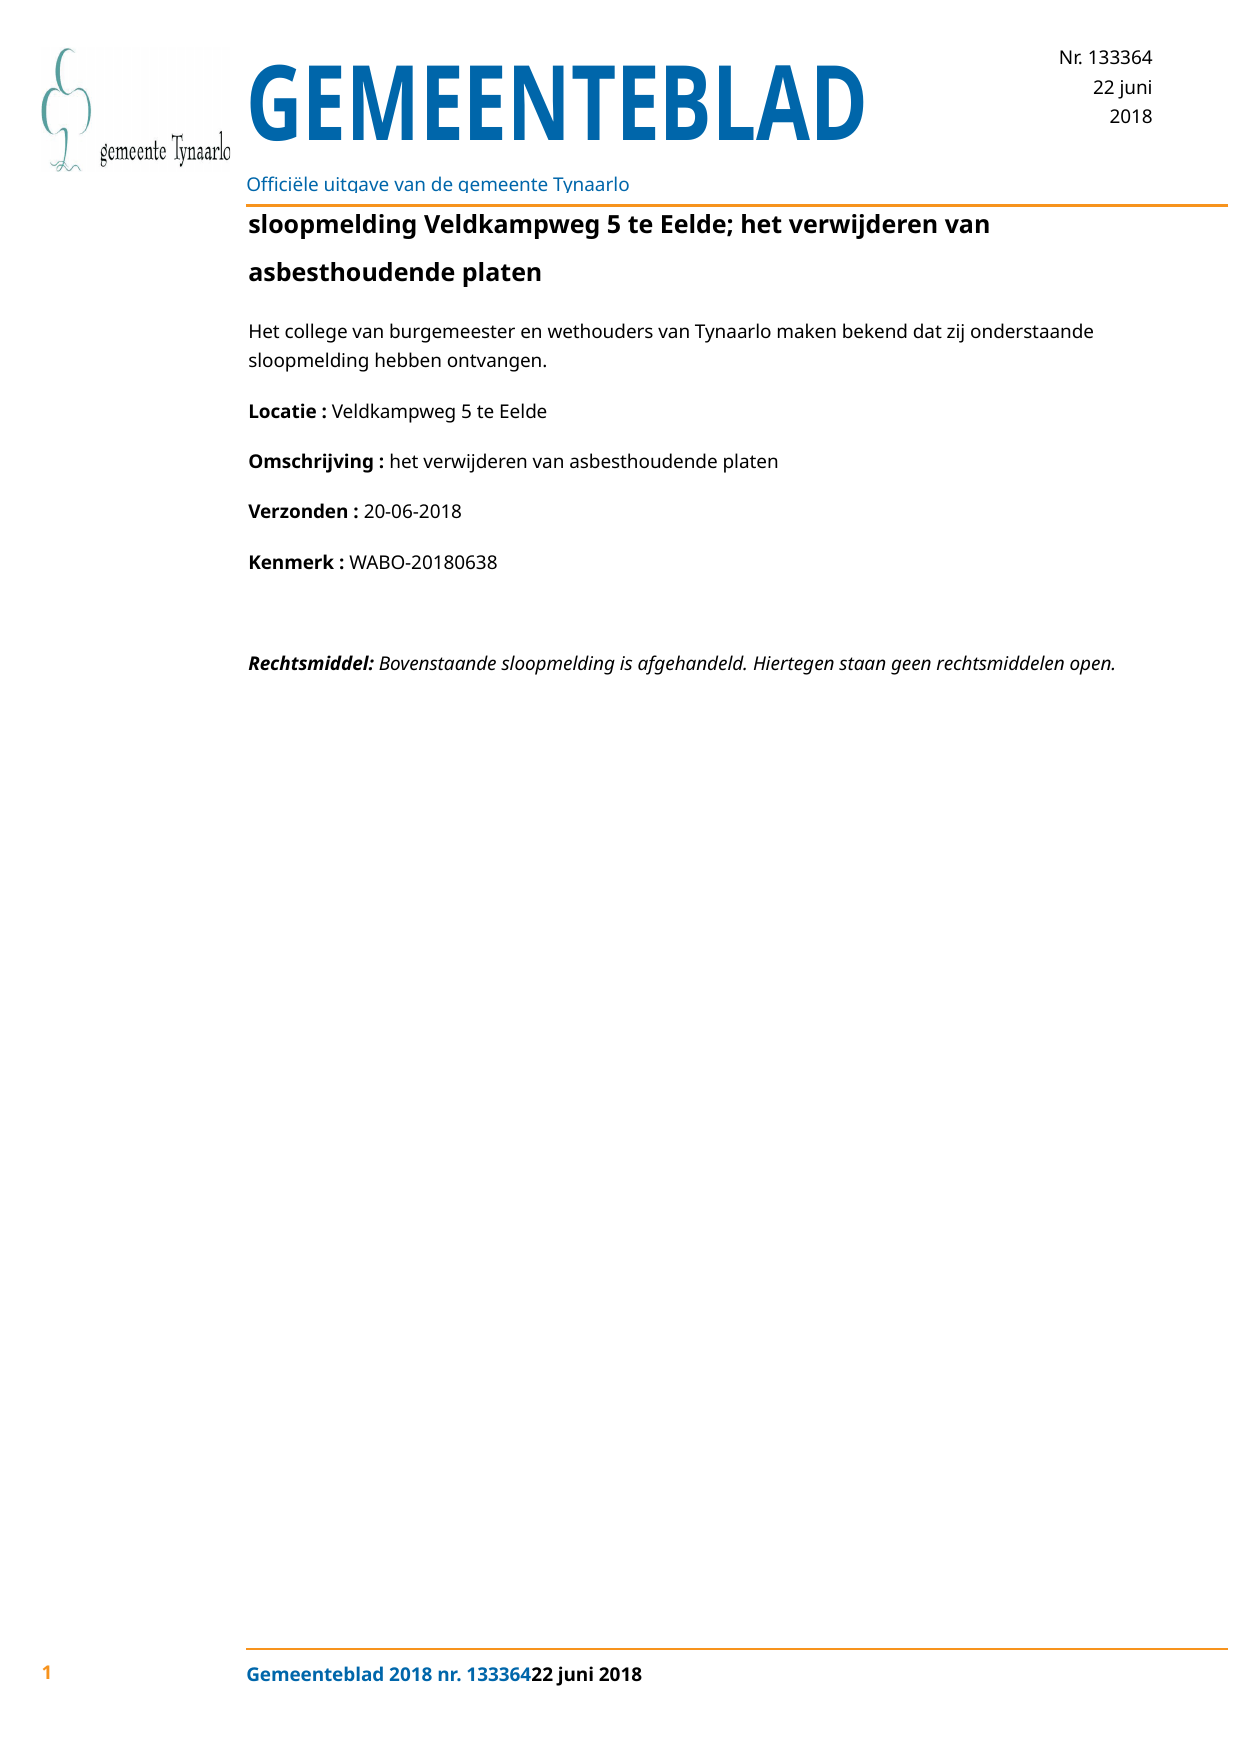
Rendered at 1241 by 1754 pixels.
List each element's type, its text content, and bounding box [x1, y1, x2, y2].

picture [41, 47, 231, 172]
text Het college van burgemeester en wethouders van Tynaarlo maken bekend dat zij onderstaande sloopmelding hebben ontvangen. [248, 318, 1152, 373]
text Locatie : Veldkampweg 5 te Eelde [248, 398, 1152, 424]
text Verzonden : 20-06-2018 [248, 499, 1152, 524]
text Kenmerk : WABO-20180638 [248, 549, 1152, 575]
text Omschrijving : het verwijderen van asbesthoudende platen [248, 448, 1152, 474]
text Rechtsmiddel: Bovenstaande sloopmelding is afgehandeld. Hiertegen staan geen rechtsmiddelen open. [248, 650, 1152, 676]
text sloopmelding Veldkampweg 5 te Eelde; het verwijderen van asbesthoudende platen [248, 207, 1152, 288]
